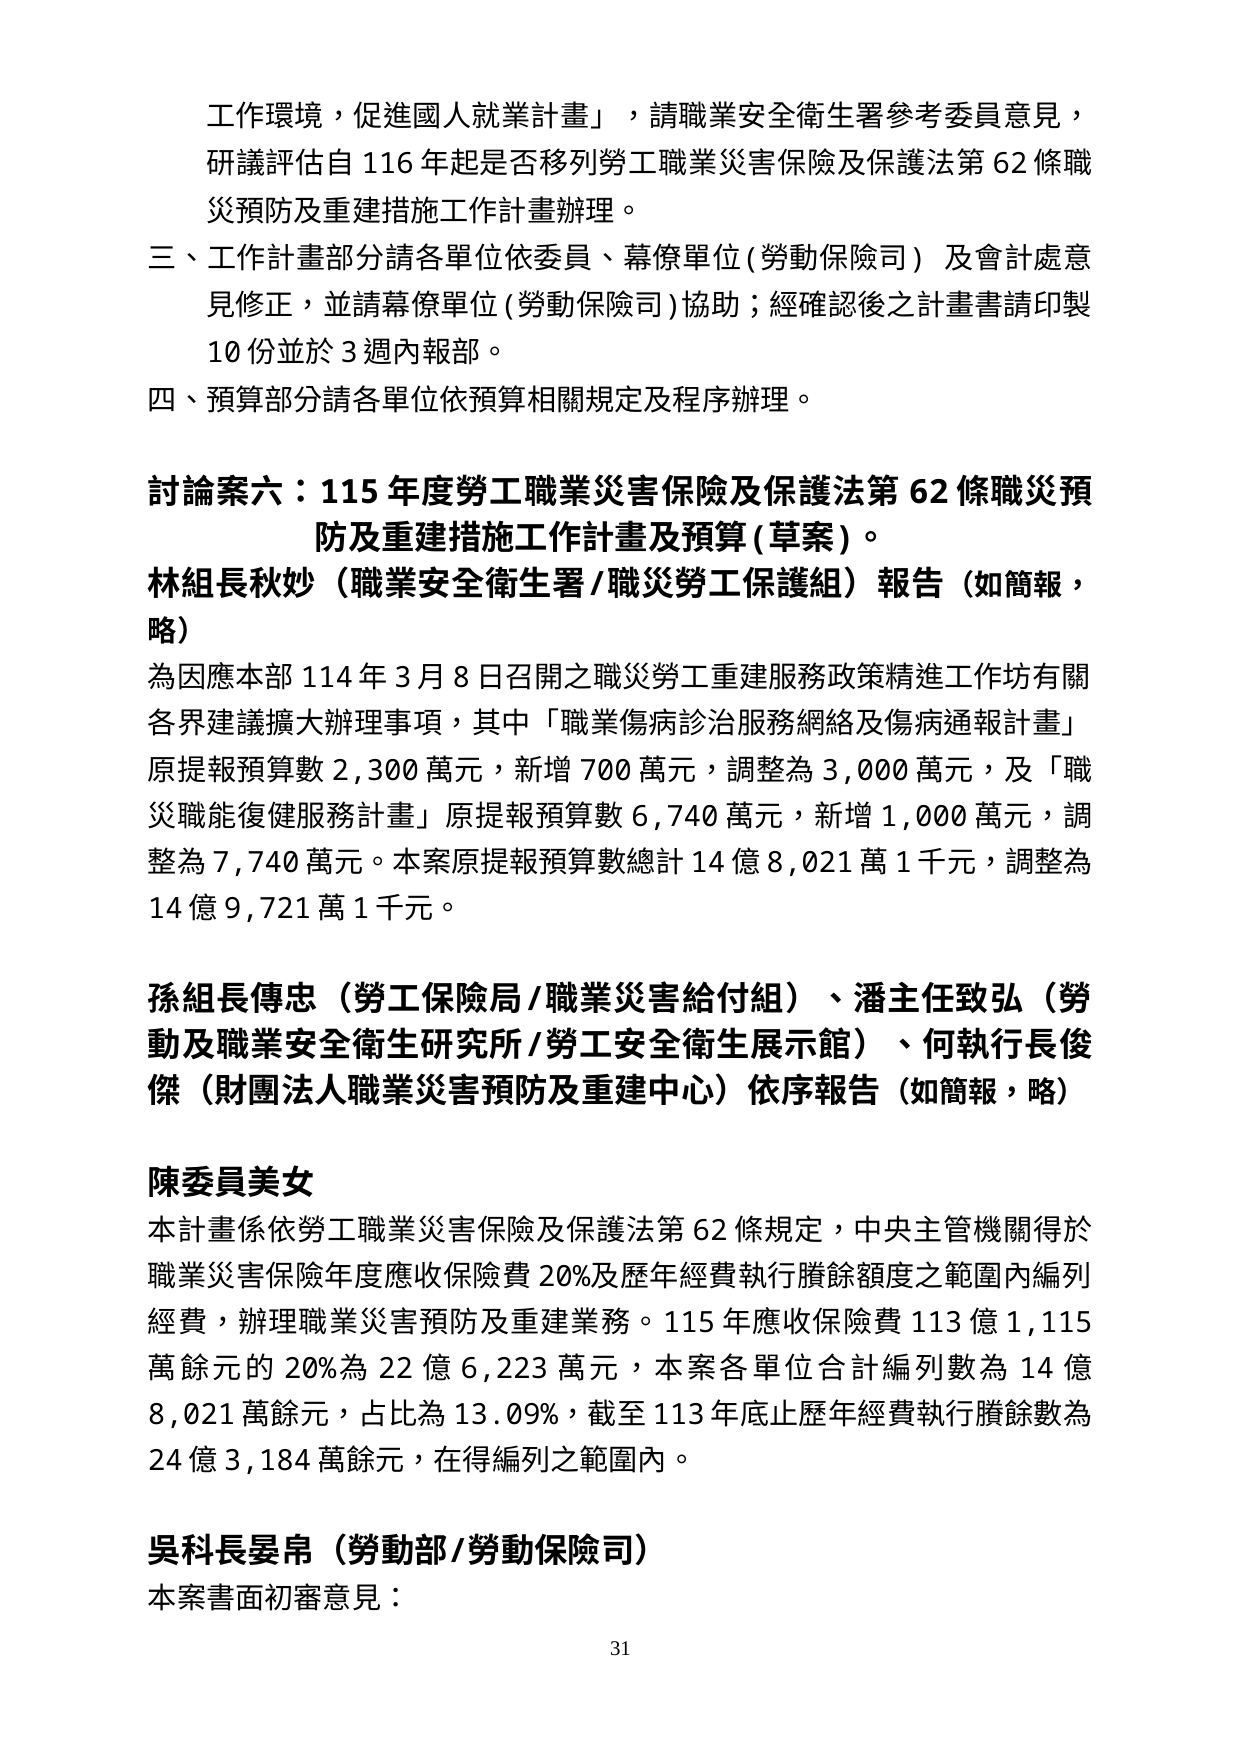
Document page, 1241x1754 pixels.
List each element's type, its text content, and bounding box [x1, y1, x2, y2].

text 討論案六：115年度勞工職業災害保險及保護法第62條職災預防及重建措施工作計畫及預算(草案)。 [148, 467, 1093, 559]
text 為因應本部114年3月8日召開之職災勞工重建服務政策精進工作坊有關各界建議擴大辦理事項，其中「職業傷病診治服務網絡及傷病通報計畫」原提報預算數2,300萬元，新增700萬元，調整為3,000萬元，及「職災職能復健服務計畫」原提報預算數6,740萬元，新增1,000萬元，調整為7,740萬元。本案原提報預算數總計14億8,021萬1千元，調整為14億9,721萬1千元。 [148, 651, 1093, 927]
text 孫組長傳忠（勞工保險局/職業災害給付組）、潘主任致弘（勞動及職業安全衛生研究所/勞工安全衛生展示館）、何執行長俊傑（財團法人職業災害預防及重建中心）依序報告（如簡報，略） [148, 973, 1093, 1112]
text 陳委員美女 [148, 1158, 1093, 1204]
text 吳科長晏帛（勞動部/勞動保險司） [148, 1526, 1093, 1572]
text 本計畫係依勞工職業災害保險及保護法第62條規定，中央主管機關得於職業災害保險年度應收保險費20%及歷年經費執行賸餘額度之範圍內編列經費，辦理職業災害預防及重建業務。115年應收保險費113億1,115萬餘元的20%為22億6,223萬元，本案各單位合計編列數為14億8,021萬餘元，占比為13.09%，截至113年底止歷年經費執行賸餘數為24億3,184萬餘元，在得編列之範圍內。 [148, 1204, 1093, 1480]
text 林組長秋妙（職業安全衛生署/職災勞工保護組）報告（如簡報，略） [148, 559, 1093, 651]
text 本案書面初審意見： [148, 1572, 1093, 1618]
text 工作環境，促進國人就業計畫」，請職業安全衛生署參考委員意見，研議評估自116年起是否移列勞工職業災害保險及保護法第62條職災預防及重建措施工作計畫辦理。 [148, 89, 1093, 231]
text 三、工作計畫部分請各單位依委員、幕僚單位(勞動保險司) 及會計處意見修正，並請幕僚單位(勞動保險司)協助；經確認後之計畫書請印製10份並於3週內報部。 [148, 231, 1093, 372]
text 四、預算部分請各單位依預算相關規定及程序辦理。 [148, 372, 1093, 420]
